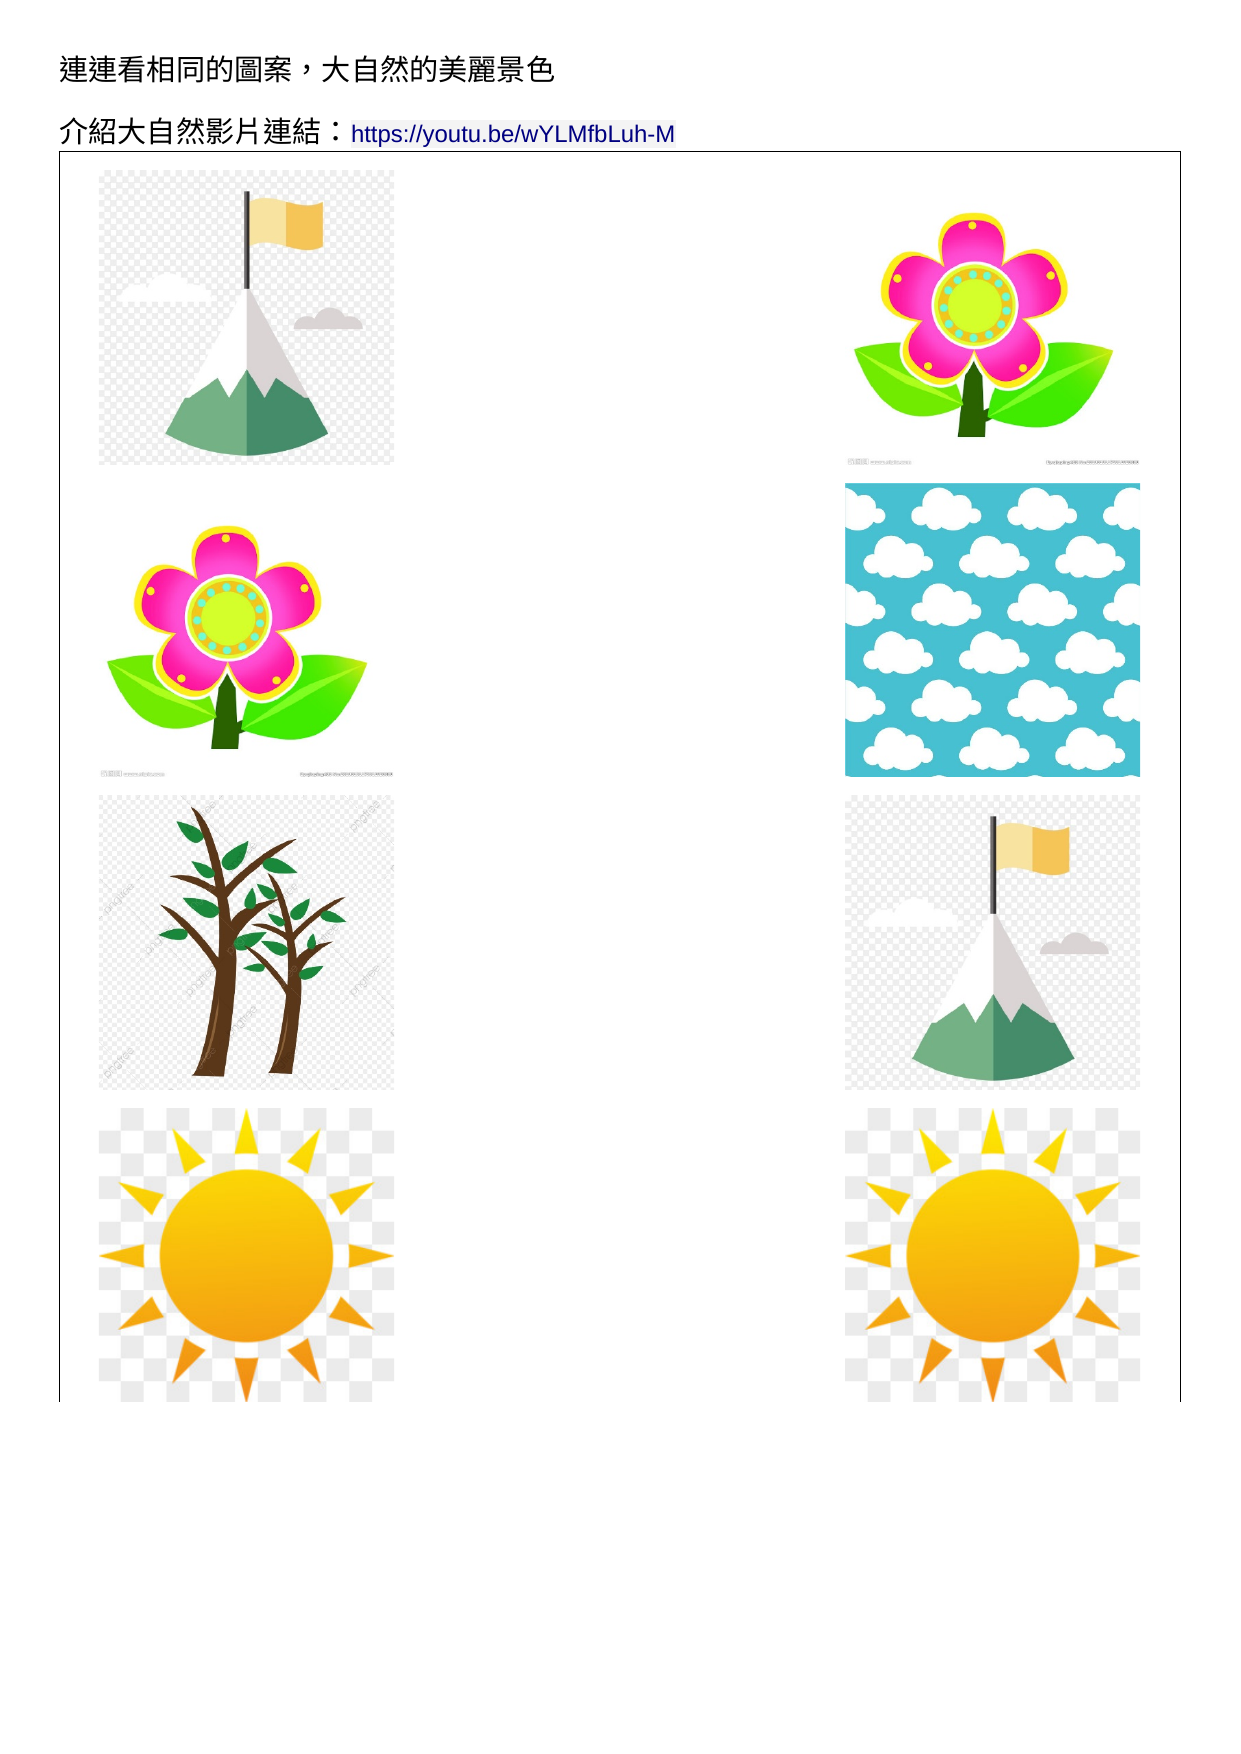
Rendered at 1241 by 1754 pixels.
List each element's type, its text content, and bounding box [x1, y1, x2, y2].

table_header [434, 152, 805, 464]
table_cell [60, 1089, 434, 1402]
table_cell [434, 777, 805, 1089]
table_cell [60, 464, 434, 777]
table_header [805, 152, 1180, 464]
table_cell [805, 1089, 1180, 1402]
table_cell [434, 464, 805, 777]
table_header [60, 152, 434, 464]
text 介紹大自然影片連結：https://youtu.be/wYLMfbLuh-M [59, 88, 1181, 151]
table_cell [60, 777, 434, 1089]
table_cell [805, 464, 1180, 777]
table_cell [805, 777, 1180, 1089]
table_cell [434, 1089, 805, 1402]
text 連連看相同的圖案，大自然的美麗景色 [59, 26, 1181, 88]
